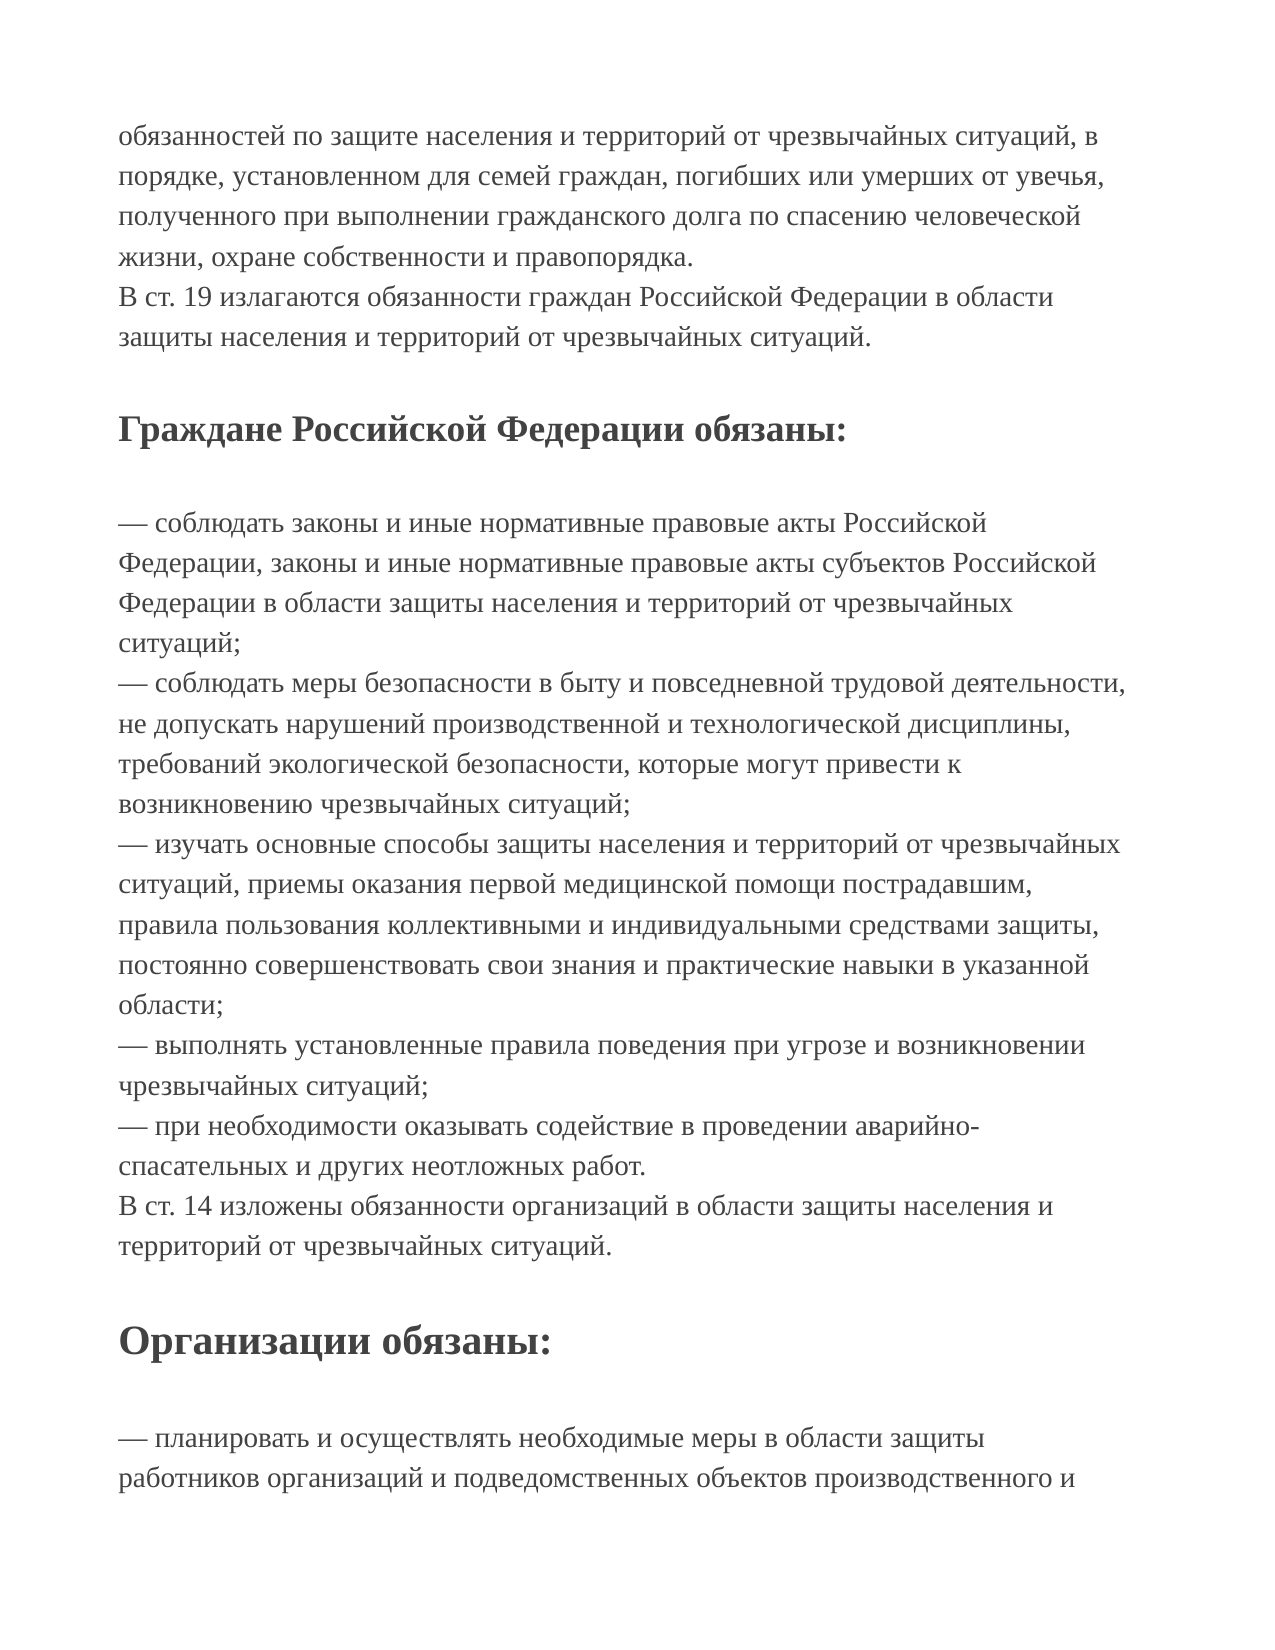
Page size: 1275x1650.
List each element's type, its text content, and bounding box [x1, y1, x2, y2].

text обязанностей по защите населения и территорий от чрезвычайных ситуаций, в порядке, установленном для семей граждан, погибших или умерших от увечья, полученного при выполнении гражданского долга по спасению человеческой жизни, охране собственности и правопорядка. В ст. 19 излагаются обязанности граждан Российской Федерации в области защиты населения и территорий от чрезвычайных ситуаций. [118, 118, 1133, 353]
text — соблюдать законы и иные нормативные правовые акты Российской Федерации, законы и иные нормативные правовые акты субъектов Российской Федерации в области защиты населения и территорий от чрезвычайных ситуаций; — соблюдать меры безопасности в быту и повседневной трудовой деятельности, не допускать нарушений производственной и технологической дисциплины, требований экологической безопасности, которые могут привести к возникновению чрезвычайных ситуаций; — изучать основные способы защиты населения и территорий от чрезвычайных ситуаций, приемы оказания первой медицинской помощи пострадавшим, правила пользования коллективными и индивидуальными средствами защиты, постоянно совершенствовать свои знания и практические навыки в указанной области; — выполнять установленные правила поведения при угрозе и возникновении чрезвычайных ситуаций; — при необходимости оказывать содействие в проведении аварийно-спасательных и других неотложных работ. В ст. 14 изложены обязанности организаций в области защиты населения и территорий от чрезвычайных ситуаций. [118, 505, 1133, 1262]
text Организации обязаны: [118, 1316, 1133, 1363]
text Граждане Российской Федерации обязаны: [118, 406, 1133, 449]
text — планировать и осуществлять необходимые меры в области защиты работников организаций и подведомственных объектов производственного и [118, 1420, 1133, 1494]
